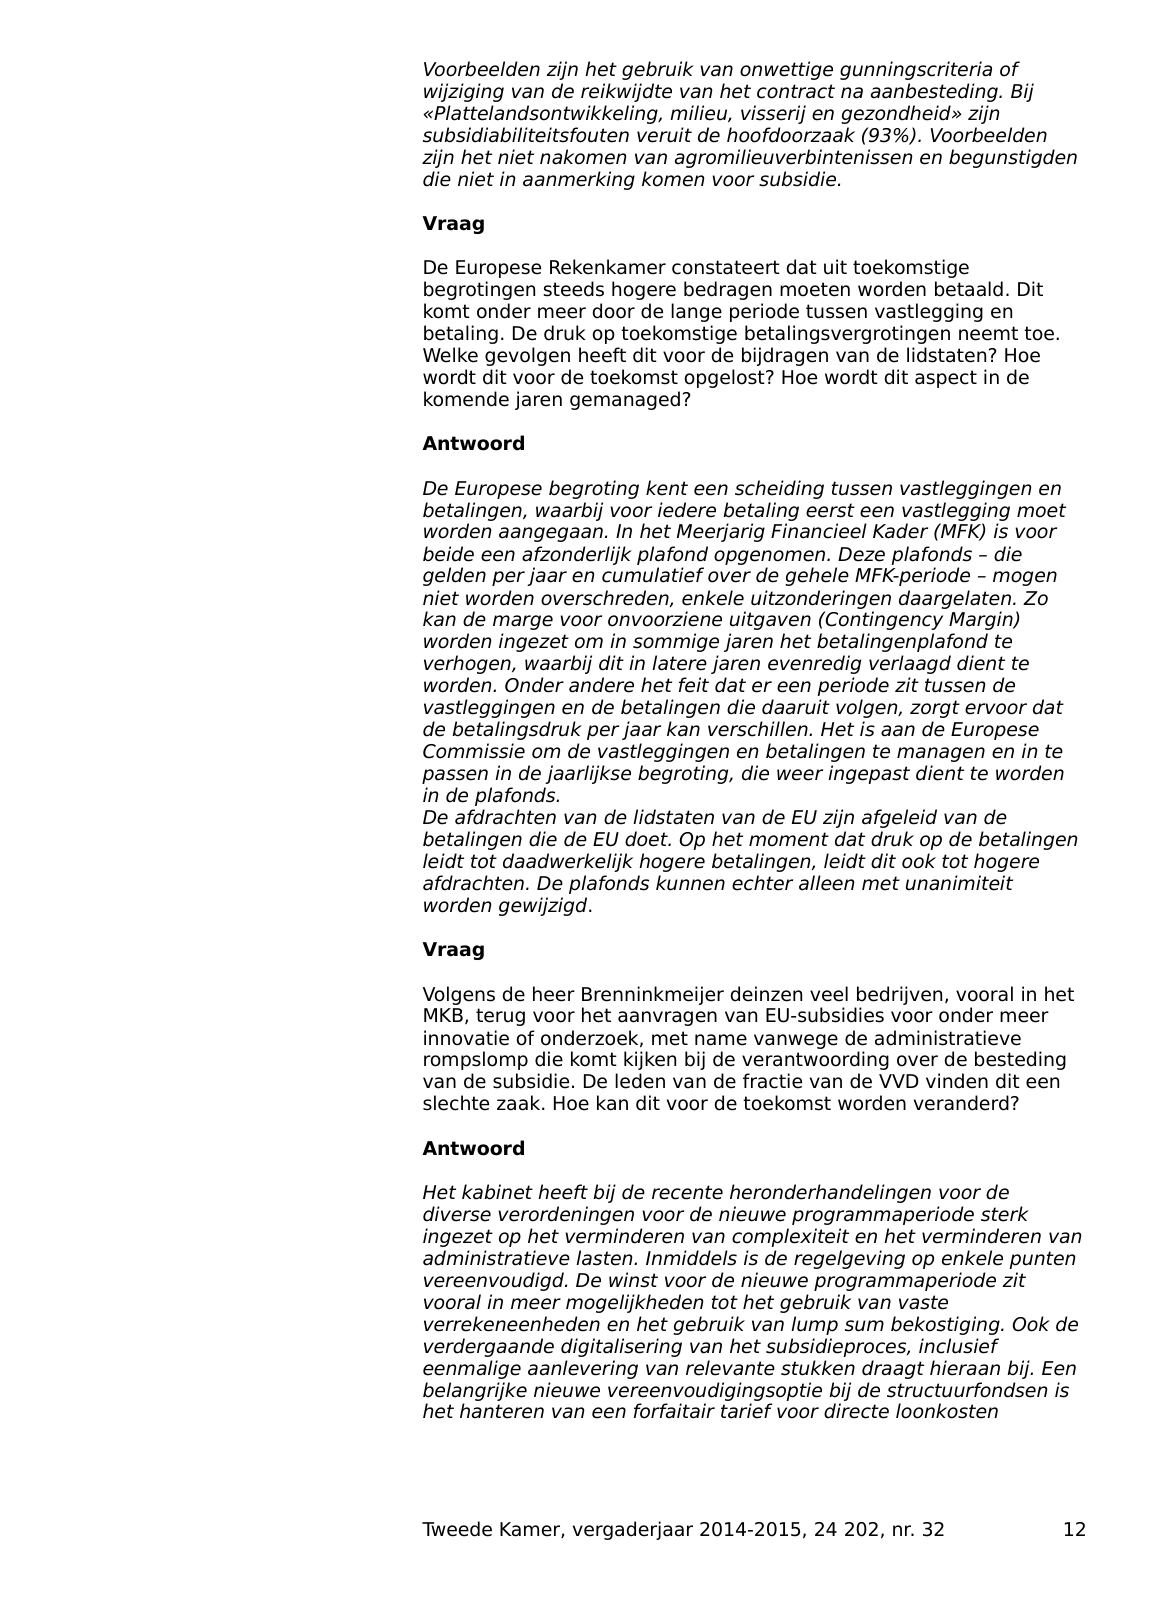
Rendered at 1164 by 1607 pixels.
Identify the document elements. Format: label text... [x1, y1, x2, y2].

subtitle Vraag [422, 939, 1087, 961]
text Het kabinet heeft bij de recente heronderhandelingen voor de diverse verordeningen voor de nieuwe programmaperiode sterk ingezet op het verminderen van complexiteit en het verminderen van administratieve lasten. Inmiddels is de regelgeving op enkele punten vereenvoudigd. De winst voor de nieuwe programmaperiode zit vooral in meer mogelijkheden tot het gebruik van vaste verrekeneenheden en het gebruik van lump sum bekostiging. Ook de verdergaande digitalisering van het subsidieproces, inclusief eenmalige aanlevering van relevante stukken draagt hieraan bij. Een belangrijke nieuwe vereenvoudigingsoptie bij de structuurfondsen is het hanteren van een forfaitair tarief voor directe loonkosten [422, 1182, 1087, 1423]
subtitle Antwoord [422, 433, 1087, 455]
text De Europese Rekenkamer constateert dat uit toekomstige begrotingen steeds hogere bedragen moeten worden betaald. Dit komt onder meer door de lange periode tussen vastlegging en betaling. De druk op toekomstige betalingsvergrotingen neemt toe. Welke gevolgen heeft dit voor de bijdragen van de lidstaten? Hoe wordt dit voor de toekomst opgelost? Hoe wordt dit aspect in de komende jaren gemanaged? [422, 257, 1087, 411]
text De Europese begroting kent een scheiding tussen vastleggingen en betalingen, waarbij voor iedere betaling eerst een vastlegging moet worden aangegaan. In het Meerjarig Financieel Kader (MFK) is voor beide een afzonderlijk plafond opgenomen. Deze plafonds – die gelden per jaar en cumulatief over de gehele MFK-periode – mogen niet worden overschreden, enkele uitzonderingen daargelaten. Zo kan de marge voor onvoorziene uitgaven (Contingency Margin) worden ingezet om in sommige jaren het betalingenplafond te verhogen, waarbij dit in latere jaren evenredig verlaagd dient te worden. Onder andere het feit dat er een periode zit tussen de vastleggingen en de betalingen die daaruit volgen, zorgt ervoor dat de betalingsdruk per jaar kan verschillen. Het is aan de Europese Commissie om de vastleggingen en betalingen te managen en in te passen in de jaarlijkse begroting, die weer ingepast dient te worden in de plafonds. [422, 477, 1087, 807]
text Volgens de heer Brenninkmeijer deinzen veel bedrijven, vooral in het MKB, terug voor het aanvragen van EU-subsidies voor onder meer innovatie of onderzoek, met name vanwege de administratieve rompslomp die komt kijken bij de verantwoording over de besteding van de subsidie. De leden van de fractie van de VVD vinden dit een slechte zaak. Hoe kan dit voor de toekomst worden veranderd? [422, 983, 1087, 1115]
subtitle Vraag [422, 213, 1087, 235]
text De afdrachten van de lidstaten van de EU zijn afgeleid van de betalingen die de EU doet. Op het moment dat druk op de betalingen leidt tot daadwerkelijk hogere betalingen, leidt dit ook tot hogere afdrachten. De plafonds kunnen echter alleen met unanimiteit worden gewijzigd. [422, 807, 1087, 917]
subtitle Antwoord [422, 1137, 1087, 1159]
text Voorbeelden zijn het gebruik van onwettige gunningscriteria of wijziging van de reikwijdte van het contract na aanbesteding. Bij «Plattelandsontwikkeling, milieu, visserij en gezondheid» zijn subsidiabiliteitsfouten veruit de hoofdoorzaak (93%). Voorbeelden zijn het niet nakomen van agromilieuverbintenissen en begunstigden die niet in aanmerking komen voor subsidie. [422, 59, 1087, 191]
